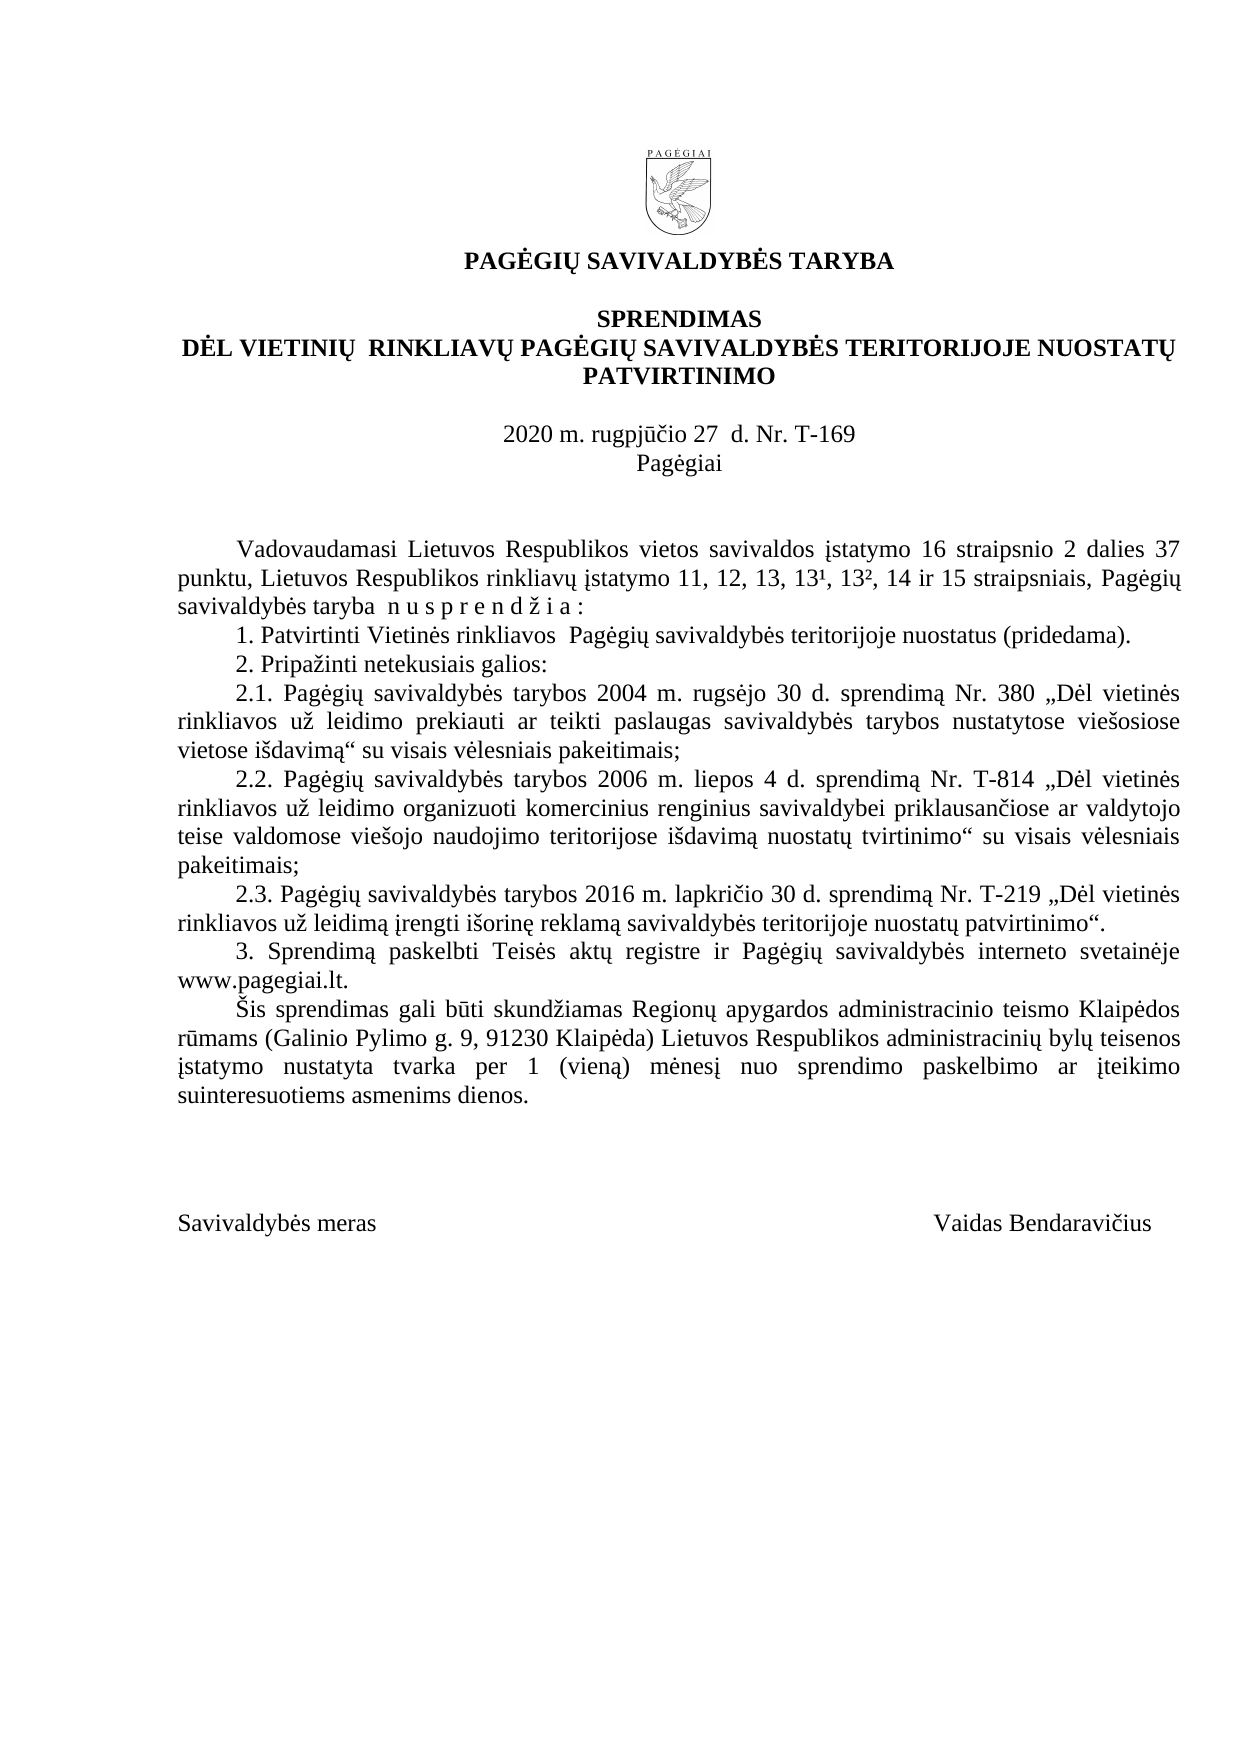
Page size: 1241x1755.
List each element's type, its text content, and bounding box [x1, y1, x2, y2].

text 2020 m. rugpjūčio 27 d. Nr. T-169 [177, 419, 1181, 448]
text 3. Sprendimą paskelbti Teisės aktų registre ir Pagėgių savivaldybės interneto svetainėje www.pagegiai.lt. [177, 936, 1181, 994]
text 2.2. Pagėgių savivaldybės tarybos 2006 m. liepos 4 d. sprendimą Nr. T-814 „Dėl vietinės rinkliavos už leidimo organizuoti komercinius renginius savivaldybei priklausančiose ar valdytojo teise valdomose viešojo naudojimo teritorijose išdavimą nuostatų tvirtinimo“ su visais vėlesniais pakeitimais; [177, 764, 1181, 879]
text Pagėgių savivaldybės taryba [177, 246, 1181, 275]
text 1. Patvirtinti Vietinės rinkliavos Pagėgių savivaldybės teritorijoje nuostatus (pridedama). [177, 620, 1181, 649]
text 2. Pripažinti netekusiais galios: [177, 649, 1181, 678]
text Vadovaudamasi Lietuvos Respublikos vietos savivaldos įstatymo 16 straipsnio 2 dalies 37 punktu, Lietuvos Respublikos rinkliavų įstatymo 11, 12, 13, 13¹, 13², 14 ir 15 straipsniais, Pagėgių savivaldybės taryba nusprendžia: [177, 534, 1181, 620]
text Pagėgiai [177, 448, 1181, 476]
text Savivaldybės meras Vaidas Bendaravičius [177, 1208, 1181, 1237]
text 2.1. Pagėgių savivaldybės tarybos 2004 m. rugsėjo 30 d. sprendimą Nr. 380 „Dėl vietinės rinkliavos už leidimo prekiauti ar teikti paslaugas savivaldybės tarybos nustatytose viešosiose vietose išdavimą“ su visais vėlesniais pakeitimais; [177, 678, 1181, 764]
text sprendimas [177, 304, 1181, 333]
text Šis sprendimas gali būti skundžiamas Regionų apygardos administracinio teismo Klaipėdos rūmams (Galinio Pylimo g. 9, 91230 Klaipėda) Lietuvos Respublikos administracinių bylų teisenos įstatymo nustatyta tvarka per 1 (vieną) mėnesį nuo sprendimo paskelbimo ar įteikimo suinteresuotiems asmenims dienos. [177, 994, 1181, 1109]
text Dėl VIETINIŲ RINKLIAVŲ PAGĖGIŲ SAVIVALDYBĖS TERITORIJOJE NUOSTATŲ PATVIRTINIMO [177, 333, 1181, 390]
text 2.3. Pagėgių savivaldybės tarybos 2016 m. lapkričio 30 d. sprendimą Nr. T-219 „Dėl vietinės rinkliavos už leidimą įrengti išorinę reklamą savivaldybės teritorijoje nuostatų patvirtinimo“. [177, 879, 1181, 936]
